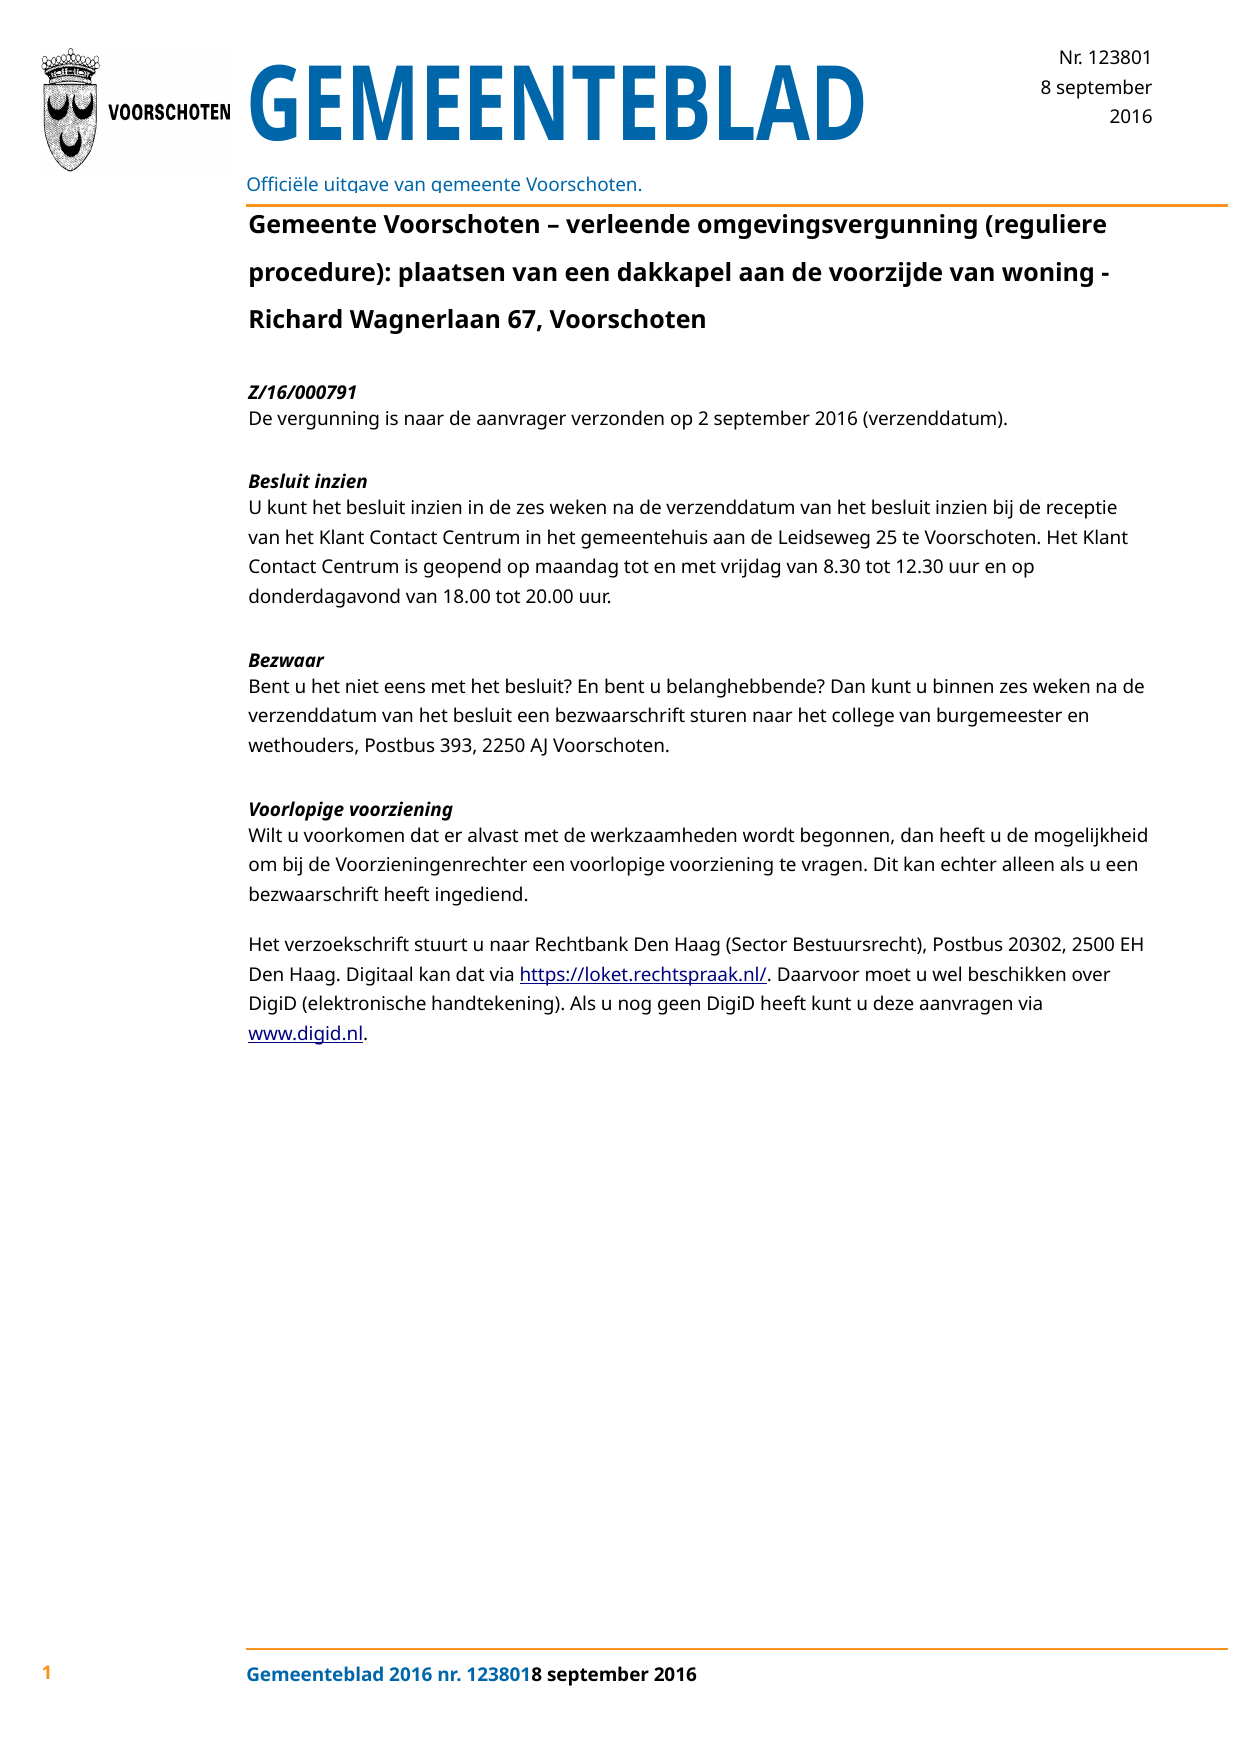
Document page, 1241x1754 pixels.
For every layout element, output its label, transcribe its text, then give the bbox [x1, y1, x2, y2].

text Besluit inzien [248, 469, 1152, 494]
picture [41, 47, 231, 172]
text U kunt het besluit inzien in de zes weken na de verzenddatum van het besluit inzien bij de receptie van het Klant Contact Centrum in het gemeentehuis aan de Leidseweg 25 te Voorschoten. Het Klant Contact Centrum is geopend op maandag tot en met vrijdag van 8.30 tot 12.30 uur en op donderdagavond van 18.00 tot 20.00 uur. [248, 494, 1152, 609]
text Wilt u voorkomen dat er alvast met de werkzaamheden wordt begonnen, dan heeft u de mogelijkheid om bij de Voorzieningenrechter een voorlopige voorziening te vragen. Dit kan echter alleen als u een bezwaarschrift heeft ingediend. [248, 822, 1152, 907]
text Het verzoekschrift stuurt u naar Rechtbank Den Haag (Sector Bestuursrecht), Postbus 20302, 2500 EH Den Haag. Digitaal kan dat via https://loket.rechtspraak.nl/. Daarvoor moet u wel beschikken over DigiD (elektronische handtekening). Als u nog geen DigiD heeft kunt u deze aanvragen via www.digid.nl. [248, 931, 1152, 1046]
text Bent u het niet eens met het besluit? En bent u belanghebbende? Dan kunt u binnen zes weken na de verzenddatum van het besluit een bezwaarschrift sturen naar het college van burgemeester en wethouders, Postbus 393, 2250 AJ Voorschoten. [248, 673, 1152, 758]
text De vergunning is naar de aanvrager verzonden op 2 september 2016 (verzenddatum). [248, 405, 1152, 431]
text Z/16/000791 [248, 379, 1152, 405]
text Gemeente Voorschoten – verleende omgevingsvergunning (reguliere procedure): plaatsen van een dakkapel aan de voorzijde van woning - Richard Wagnerlaan 67, Voorschoten [248, 207, 1152, 336]
text Bezwaar [248, 647, 1152, 673]
text Voorlopige voorziening [248, 796, 1152, 822]
